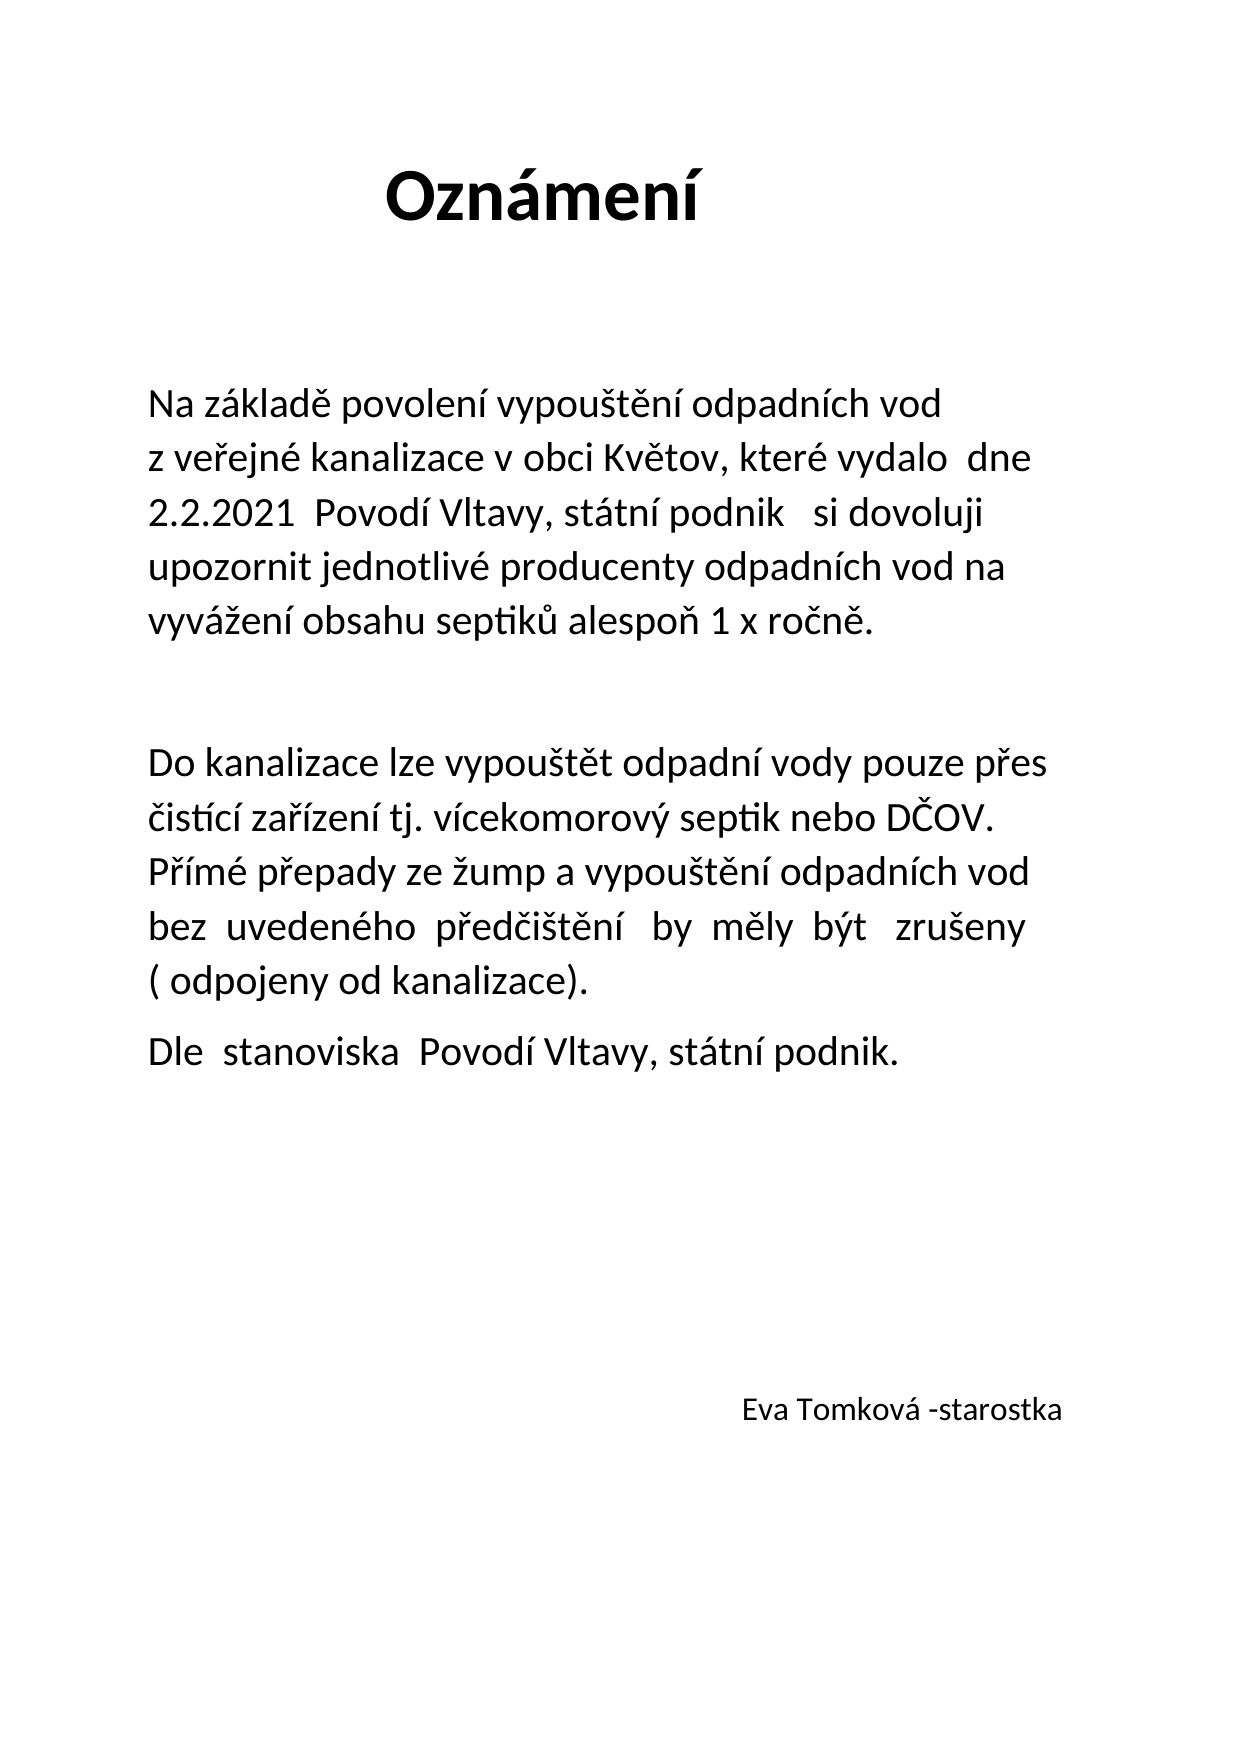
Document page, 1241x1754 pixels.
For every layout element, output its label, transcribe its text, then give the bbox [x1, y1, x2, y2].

text Dle stanoviska Povodí Vltavy, státní podnik. [148, 1025, 1093, 1076]
text Oznámení [148, 148, 1093, 239]
text Do kanalizace lze vypouštět odpadní vody pouze přes čistící zařízení tj. vícekomorový septik nebo DČOV. Přímé přepady ze žump a vypouštění odpadních vod bez uvedeného předčištění by měly být zrušeny ( odpojeny od kanalizace). [148, 736, 1093, 1005]
text Na základě povolení vypouštění odpadních vod z veřejné kanalizace v obci Květov, které vydalo dne 2.2.2021 Povodí Vltavy, státní podnik si dovoluji upozornit jednotlivé producenty odpadních vod na vyvážení obsahu septiků alespoň 1 x ročně. [148, 377, 1093, 645]
text Eva Tomková -starostka [148, 1380, 1093, 1431]
